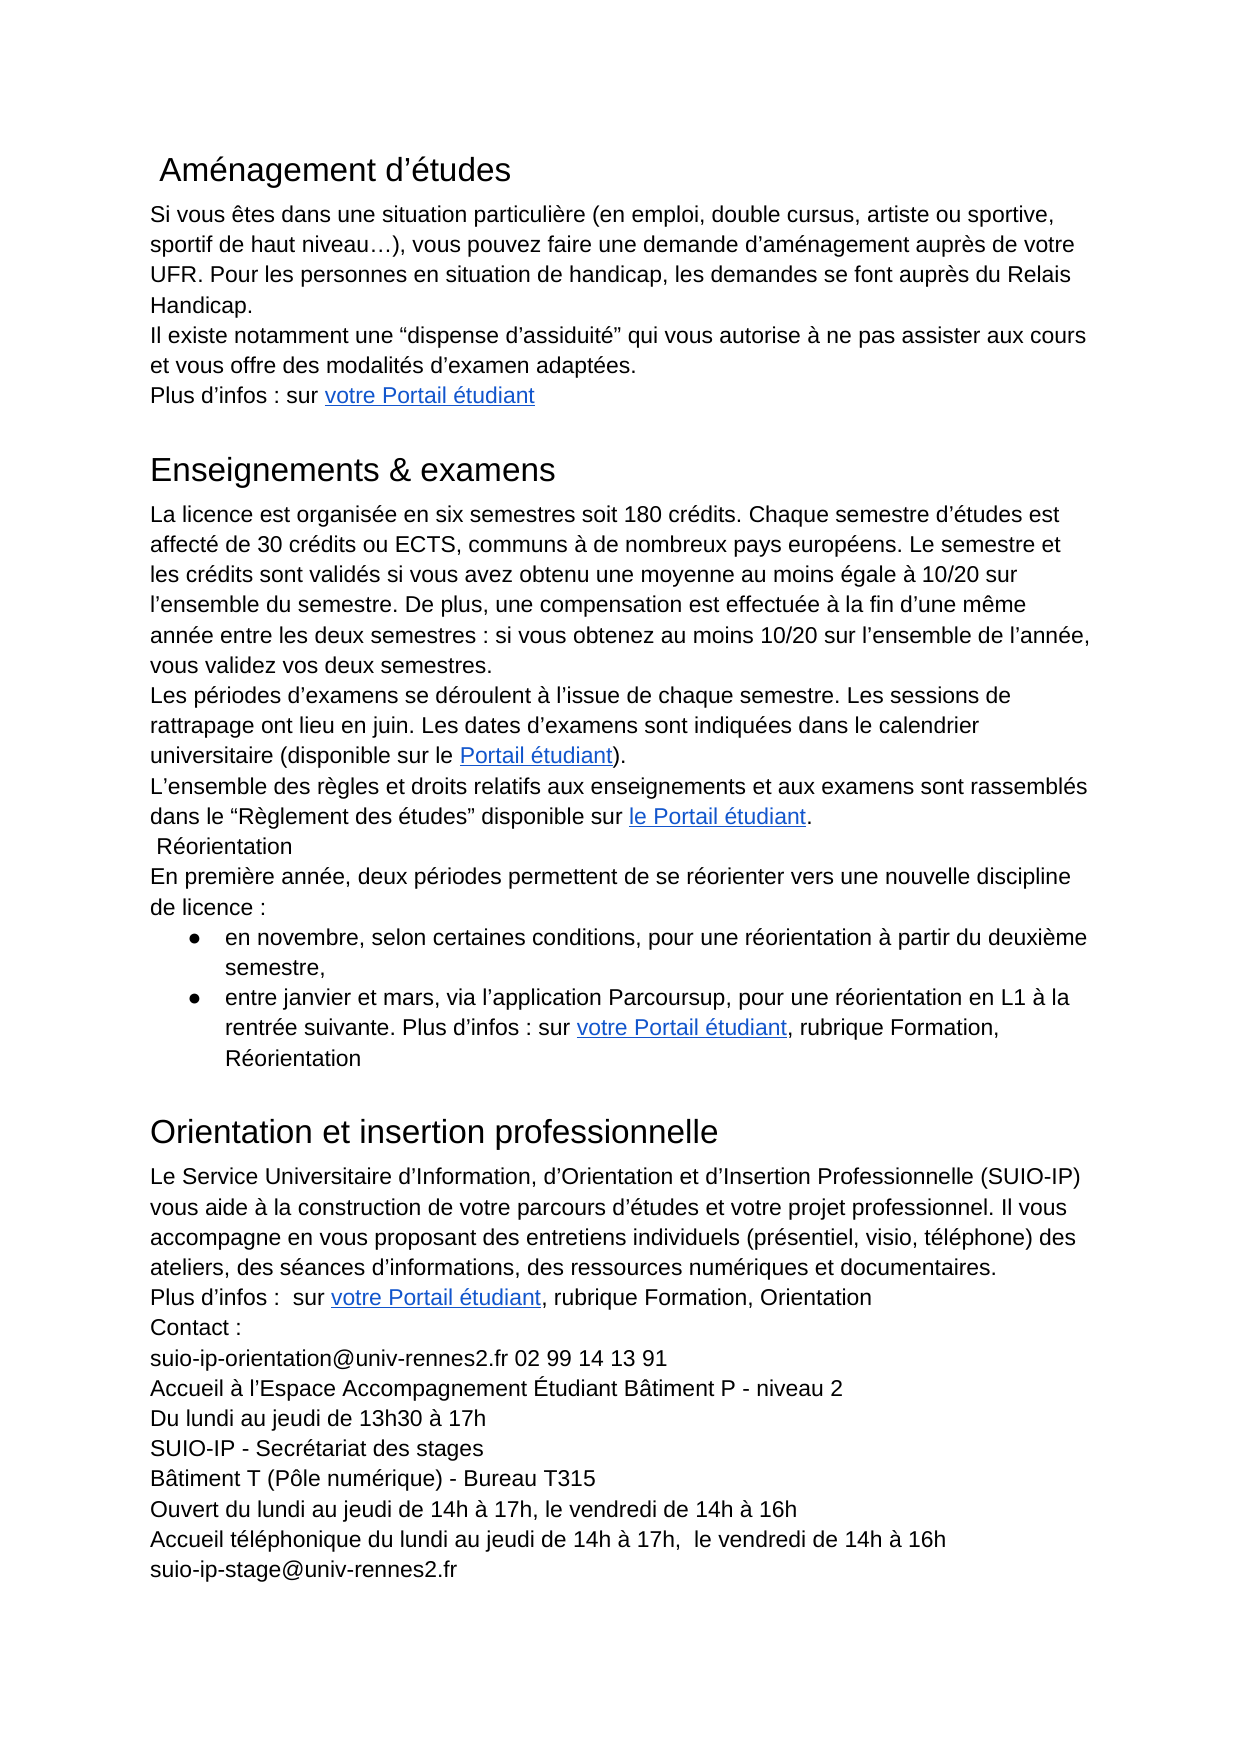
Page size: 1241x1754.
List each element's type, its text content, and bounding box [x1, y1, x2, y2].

text Plus d’infos : sur votre Portail étudiant [150, 382, 1090, 408]
text Il existe notamment une “dispense d’assiduité” qui vous autorise à ne pas assister aux cours et vous offre des modalités d’examen adaptées. [150, 322, 1090, 378]
text En première année, deux périodes permettent de se réorienter vers une nouvelle discipline de licence : [150, 863, 1090, 920]
text Ouvert du lundi au jeudi de 14h à 17h, le vendredi de 14h à 16h [150, 1496, 1090, 1522]
text Contact : [150, 1314, 1090, 1341]
list entre janvier et mars, via l’application Parcoursup, pour une réorientation en L1 à la rentrée suivante. Plus d’infos : sur votre Portail étudiant, rubrique Formation, Réorientation [187, 984, 1090, 1071]
text suio-ip-stage@univ-rennes2.fr [150, 1556, 1090, 1582]
text Plus d’infos : sur votre Portail étudiant, rubrique Formation, Orientation [150, 1284, 1090, 1310]
text Le Service Universitaire d’Information, d’Orientation et d’Insertion Professionnelle (SUIO-IP) vous aide à la construction de votre parcours d’études et votre projet professionnel. Il vous accompagne en vous proposant des entretiens individuels (présentiel, visio, téléphone) des ateliers, des séances d’informations, des ressources numériques et documentaires. [150, 1163, 1090, 1280]
text Accueil téléphonique du lundi au jeudi de 14h à 17h, le vendredi de 14h à 16h [150, 1526, 1090, 1552]
text SUIO-IP - Secrétariat des stages [150, 1435, 1090, 1461]
subtitle Aménagement d’études [150, 150, 1090, 188]
subtitle Orientation et insertion professionnelle [150, 1112, 1090, 1151]
text suio-ip-orientation@univ-rennes2.fr 02 99 14 13 91 [150, 1344, 1090, 1371]
text Du lundi au jeudi de 13h30 à 17h [150, 1405, 1090, 1431]
text La licence est organisée en six semestres soit 180 crédits. Chaque semestre d’études est affecté de 30 crédits ou ECTS, communs à de nombreux pays européens. Le semestre et les crédits sont validés si vous avez obtenu une moyenne au moins égale à 10/20 sur l’ensemble du semestre. De plus, une compensation est effectuée à la fin d’une même année entre les deux semestres : si vous obtenez au moins 10/20 sur l’ensemble de l’année, vous validez vos deux semestres. [150, 501, 1090, 678]
subtitle Enseignements & examens [150, 450, 1090, 488]
text Bâtiment T (Pôle numérique) - Bureau T315 [150, 1465, 1090, 1492]
text L’ensemble des règles et droits relatifs aux enseignements et aux examens sont rassemblés dans le “Règlement des études” disponible sur le Portail étudiant. [150, 773, 1090, 829]
text Réorientation [150, 833, 1090, 859]
text Les périodes d’examens se déroulent à l’issue de chaque semestre. Les sessions de rattrapage ont lieu en juin. Les dates d’examens sont indiquées dans le calendrier universitaire (disponible sur le Portail étudiant). [150, 682, 1090, 769]
text Accueil à l’Espace Accompagnement Étudiant Bâtiment P - niveau 2 [150, 1375, 1090, 1401]
list en novembre, selon certaines conditions, pour une réorientation à partir du deuxième semestre, [187, 924, 1090, 980]
text Si vous êtes dans une situation particulière (en emploi, double cursus, artiste ou sportive, sportif de haut niveau…), vous pouvez faire une demande d’aménagement auprès de votre UFR. Pour les personnes en situation de handicap, les demandes se font auprès du Relais Handicap. [150, 201, 1090, 318]
